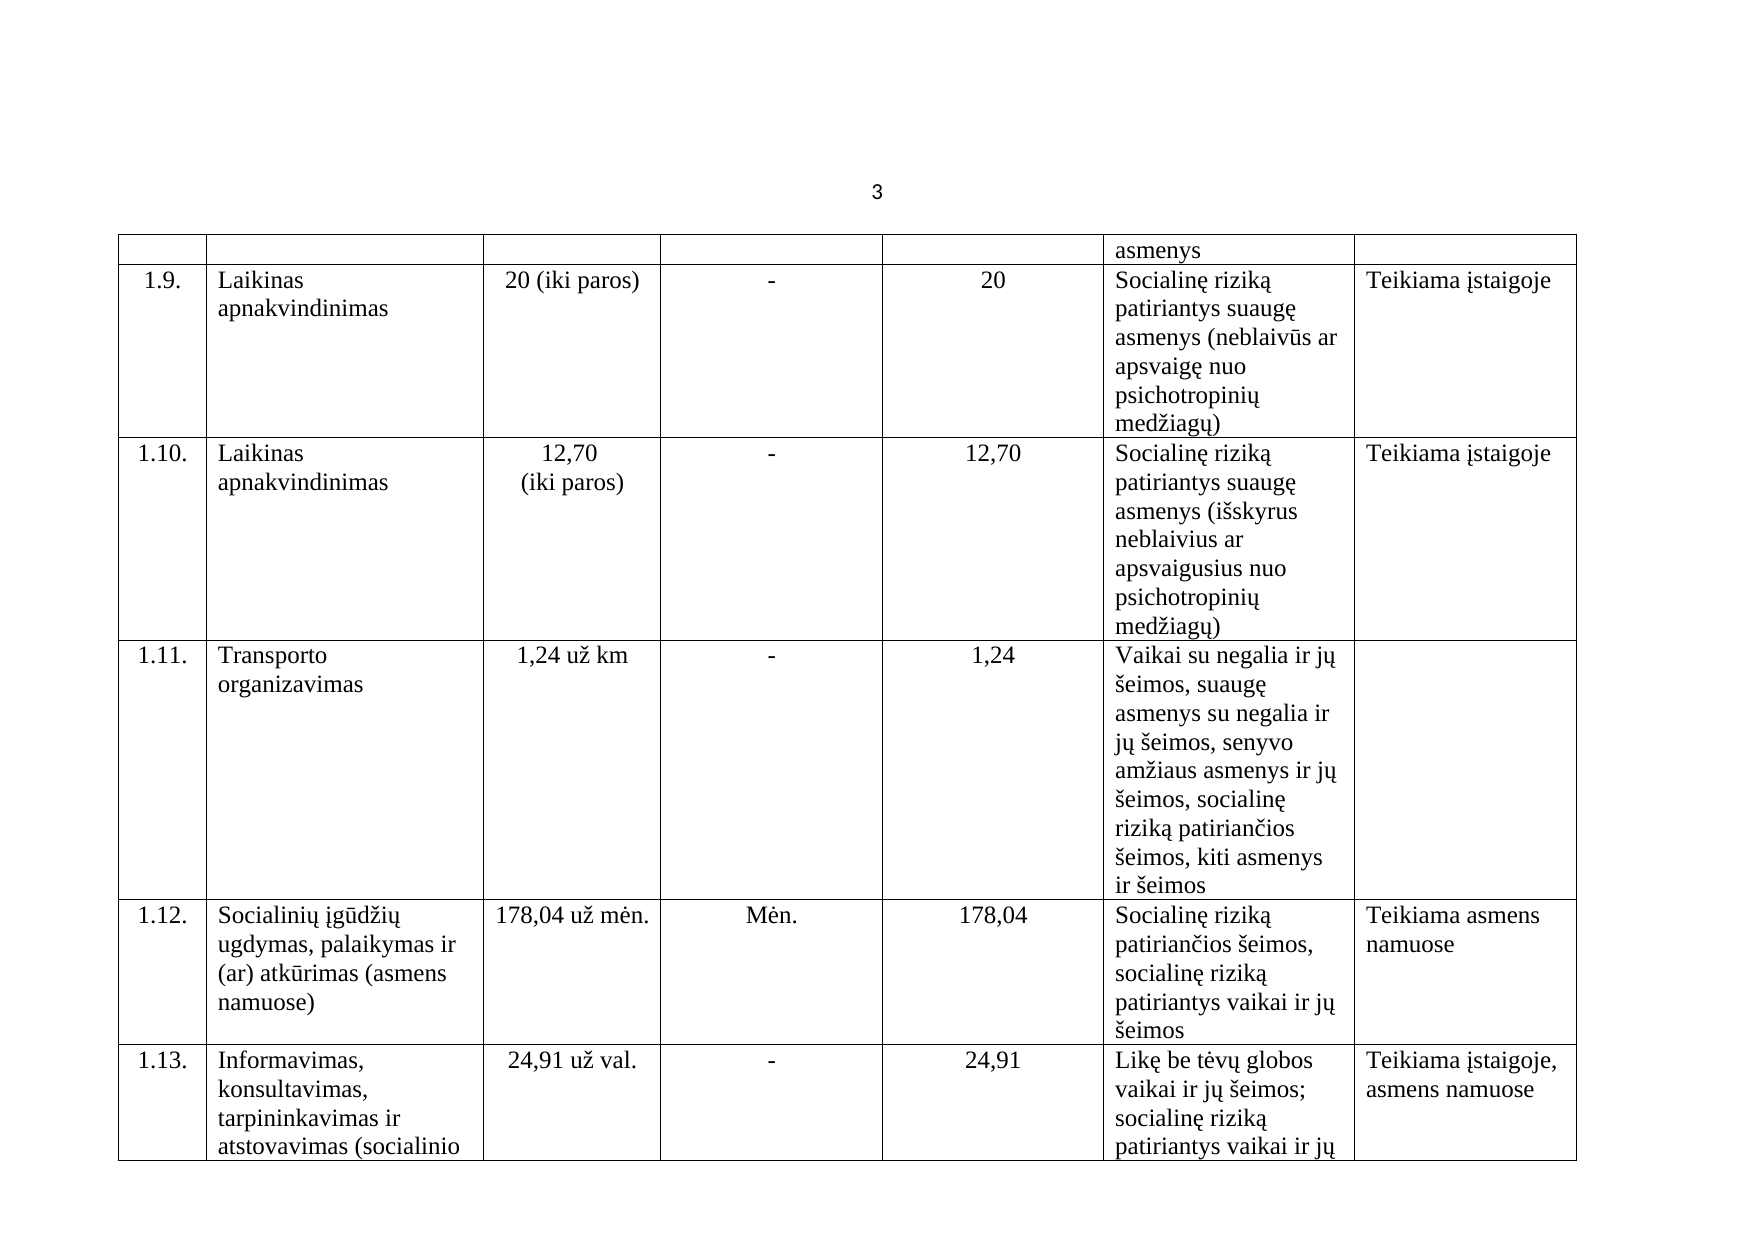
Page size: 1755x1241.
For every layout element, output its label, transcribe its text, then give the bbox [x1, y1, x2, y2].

table_cell [1355, 235, 1576, 264]
table_cell Socialinę riziką patiriančios šeimos, socialinę riziką patiriantys vaikai ir jų šeimos [1104, 900, 1354, 1044]
table_cell [883, 235, 1103, 264]
table_cell Laikinas apnakvindinimas [207, 265, 483, 437]
table_cell [207, 235, 483, 264]
table_cell 12,70 (iki paros) [484, 438, 660, 639]
table_cell Teikiama asmens namuose [1355, 900, 1576, 1044]
table_cell 20 (iki paros) [484, 265, 660, 437]
table_cell Vaikai su negalia ir jų šeimos, suaugę asmenys su negalia ir jų šeimos, senyvo amžiaus asmenys ir jų šeimos, socialinę riziką patiriančios šeimos, kiti asmenys ir šeimos [1104, 641, 1354, 899]
table_cell 12,70 [883, 438, 1103, 639]
table_cell Mėn. [661, 900, 882, 1044]
table_cell Likę be tėvų globos vaikai ir jų šeimos; socialinę riziką patiriantys vaikai ir jų [1104, 1045, 1354, 1160]
table_cell 24,91 už val. [484, 1045, 660, 1160]
table_cell 24,91 [883, 1045, 1103, 1160]
table_cell 178,04 [883, 900, 1103, 1044]
table_cell 1.10. [119, 438, 206, 639]
table_cell 1,24 [883, 641, 1103, 899]
table_cell Teikiama įstaigoje [1355, 265, 1576, 437]
table_cell [119, 235, 206, 264]
table_cell [484, 235, 660, 264]
table_cell Teikiama įstaigoje [1355, 438, 1576, 639]
table_cell - [661, 1045, 882, 1160]
table_cell asmenys [1104, 235, 1354, 264]
table_cell [1355, 641, 1576, 899]
table_cell Laikinas apnakvindinimas [207, 438, 483, 639]
table_cell 1,24 už km [484, 641, 660, 899]
table_cell 1.12. [119, 900, 206, 1044]
table_cell Socialinę riziką patiriantys suaugę asmenys (išskyrus neblaivius ar apsvaigusius nuo psichotropinių medžiagų) [1104, 438, 1354, 639]
table_cell - [661, 265, 882, 437]
table_cell Socialinę riziką patiriantys suaugę asmenys (neblaivūs ar apsvaigę nuo psichotropinių medžiagų) [1104, 265, 1354, 437]
table_cell Socialinių įgūdžių ugdymas, palaikymas ir (ar) atkūrimas (asmens namuose) [207, 900, 483, 1044]
table_cell Informavimas, konsultavimas, tarpininkavimas ir atstovavimas (socialinio [207, 1045, 483, 1160]
table_cell Teikiama įstaigoje, asmens namuose [1355, 1045, 1576, 1160]
table_cell 1.11. [119, 641, 206, 899]
table_cell Transporto organizavimas [207, 641, 483, 899]
table_cell 1.9. [119, 265, 206, 437]
table_cell 178,04 už mėn. [484, 900, 660, 1044]
table_cell 20 [883, 265, 1103, 437]
table_cell - [661, 438, 882, 639]
table_cell [661, 235, 882, 264]
table_cell - [661, 641, 882, 899]
table_cell 1.13. [119, 1045, 206, 1160]
